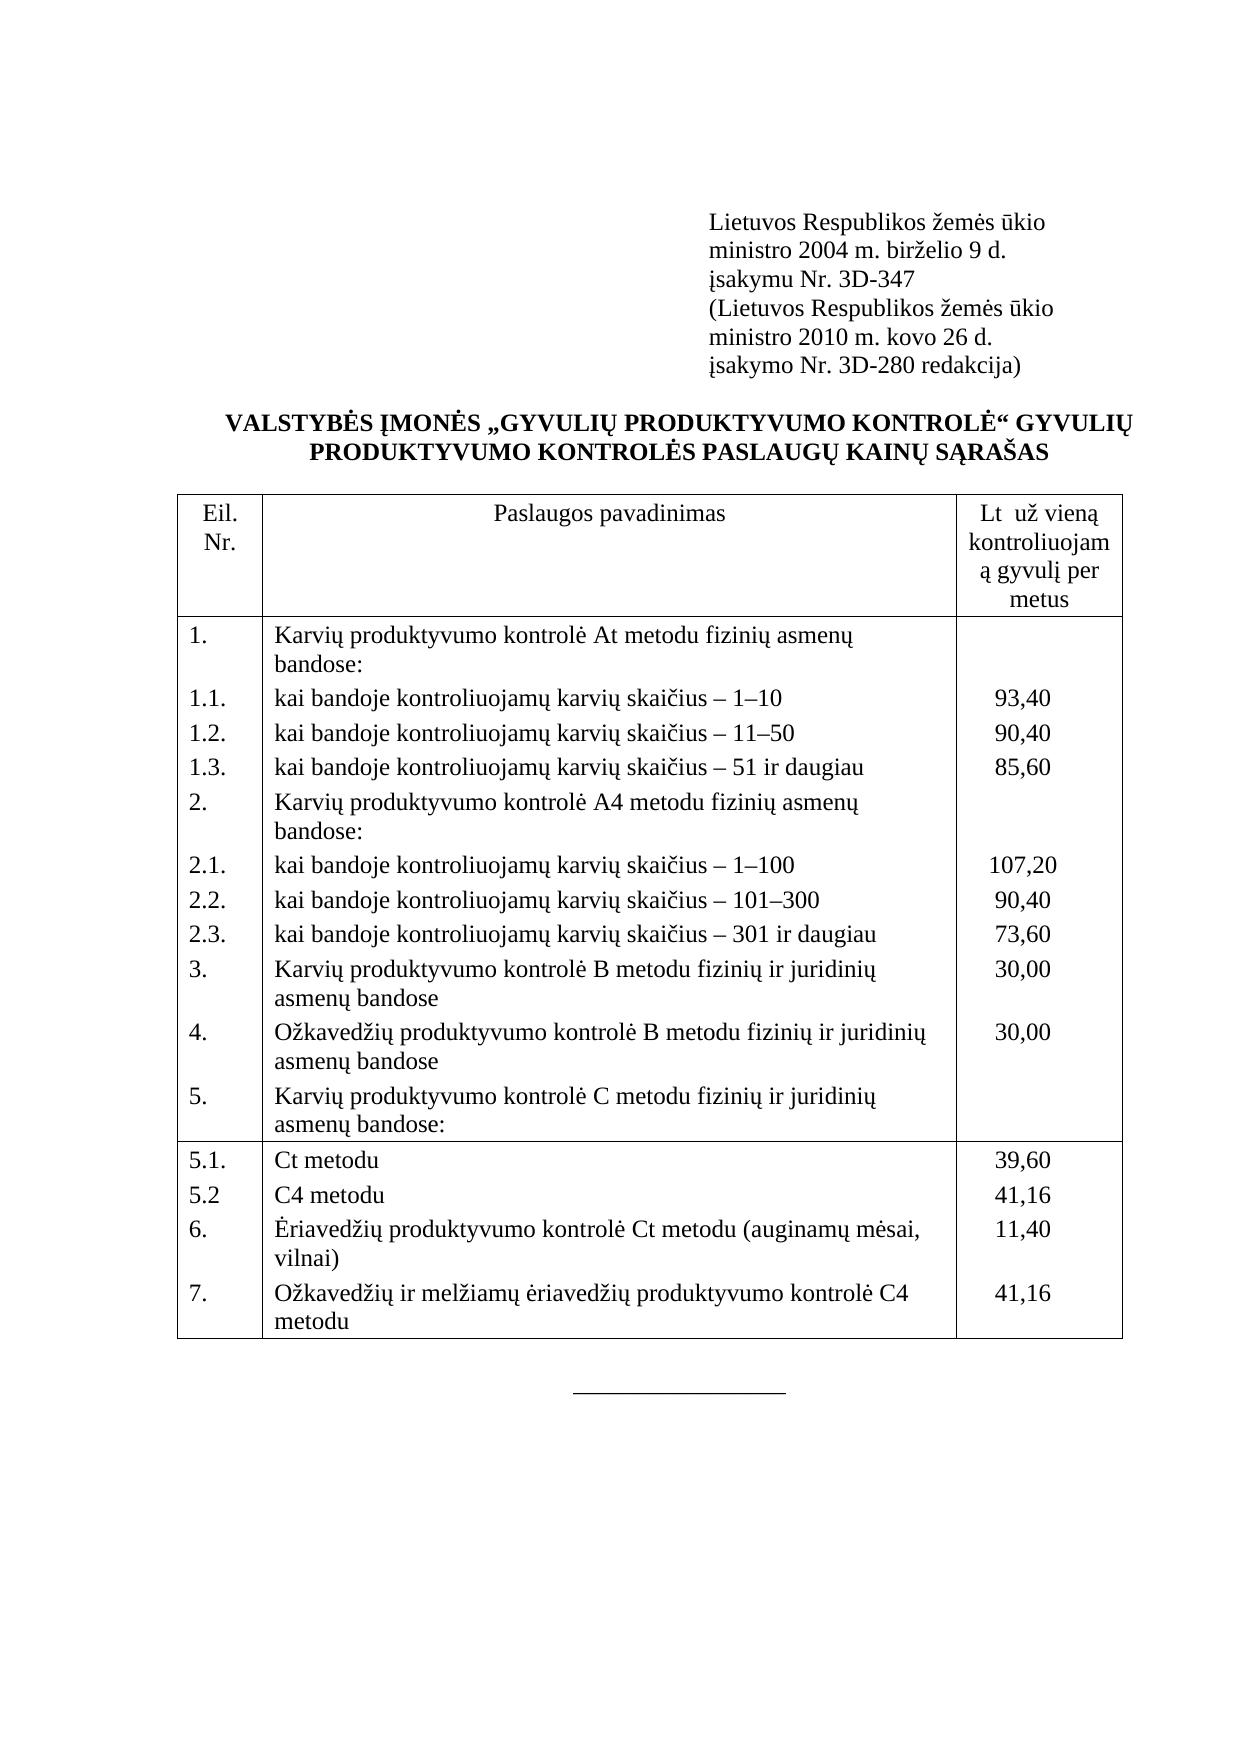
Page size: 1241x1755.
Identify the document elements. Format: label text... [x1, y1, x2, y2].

table_cell 1.2. [178, 715, 262, 749]
table_cell 30,00 [957, 951, 1122, 1014]
table_cell Ožkavedžių ir melžiamų ėriavedžių produktyvumo kontrolė C4 metodu [263, 1275, 956, 1338]
table_cell 5.2 [178, 1177, 262, 1211]
table_cell 90,40 [957, 715, 1122, 749]
table_cell 7. [178, 1275, 262, 1338]
table_cell 39,60 [957, 1142, 1122, 1177]
table_header Paslaugos pavadinimas [263, 495, 956, 616]
table_cell kai bandoje kontroliuojamų karvių skaičius – 51 ir daugiau [263, 750, 956, 784]
table_header Lt už vieną kontroliuojamą gyvulį per metus [957, 495, 1122, 616]
table_cell 85,60 [957, 750, 1122, 784]
table_cell 90,40 [957, 882, 1122, 917]
table_cell 1.1. [178, 680, 262, 715]
table_cell 1. [178, 617, 262, 680]
table_cell kai bandoje kontroliuojamų karvių skaičius – 1–100 [263, 848, 956, 882]
table_cell 4. [178, 1015, 262, 1078]
table_cell 2.3. [178, 917, 262, 951]
text (Lietuvos Respublikos žemės ūkio [177, 293, 1181, 322]
table_cell Karvių produktyvumo kontrolė B metodu fizinių ir juridinių asmenų bandose [263, 951, 956, 1014]
table_cell Karvių produktyvumo kontrolė A4 metodu fizinių asmenų bandose: [263, 784, 956, 847]
table_cell 1.3. [178, 750, 262, 784]
table_cell 41,16 [957, 1275, 1122, 1338]
text įsakymu Nr. 3D-347 [177, 264, 1181, 293]
table_cell 5. [178, 1078, 262, 1141]
table_cell 30,00 [957, 1015, 1122, 1078]
table_cell kai bandoje kontroliuojamų karvių skaičius – 1–10 [263, 680, 956, 715]
table_cell Karvių produktyvumo kontrolė At metodu fizinių asmenų bandose: [263, 617, 956, 680]
table_cell kai bandoje kontroliuojamų karvių skaičius – 101–300 [263, 882, 956, 917]
table_cell 93,40 [957, 680, 1122, 715]
text ministro 2010 m. kovo 26 d. [177, 322, 1181, 350]
table_cell 2.1. [178, 848, 262, 882]
text įsakymo Nr. 3D-280 redakcija) [177, 350, 1181, 379]
table_cell Karvių produktyvumo kontrolė C metodu fizinių ir juridinių asmenų bandose: [263, 1078, 956, 1141]
text Lietuvos Respublikos žemės ūkio [177, 207, 1181, 235]
table_header Eil. Nr. [178, 495, 262, 616]
text VALSTYBĖS ĮMONĖS „GYVULIŲ PRODUKTYVUMO KONTROLĖ“ GYVULIŲ PRODUKTYVUMO KONTROLĖS PASLAUGŲ KAINŲ SĄRAŠAS [177, 408, 1181, 465]
table_cell [957, 1078, 1122, 1141]
text ministro 2004 m. birželio 9 d. [177, 235, 1181, 264]
table_cell 2. [178, 784, 262, 847]
table_cell 107,20 [957, 848, 1122, 882]
table_cell 3. [178, 951, 262, 1014]
table_cell 2.2. [178, 882, 262, 917]
table_cell Ožkavedžių produktyvumo kontrolė B metodu fizinių ir juridinių asmenų bandose [263, 1015, 956, 1078]
table_cell 11,40 [957, 1211, 1122, 1275]
table_cell 41,16 [957, 1177, 1122, 1211]
text _________________ [177, 1368, 1181, 1397]
table_cell [957, 617, 1122, 680]
table_cell 73,60 [957, 917, 1122, 951]
table_cell 5.1. [178, 1142, 262, 1177]
table_cell Ct metodu [263, 1142, 956, 1177]
table_cell [957, 784, 1122, 847]
table_cell C4 metodu [263, 1177, 956, 1211]
table_cell 6. [178, 1211, 262, 1275]
table_cell kai bandoje kontroliuojamų karvių skaičius – 301 ir daugiau [263, 917, 956, 951]
table_cell Ėriavedžių produktyvumo kontrolė Ct metodu (auginamų mėsai, vilnai) [263, 1211, 956, 1275]
table_cell kai bandoje kontroliuojamų karvių skaičius – 11–50 [263, 715, 956, 749]
